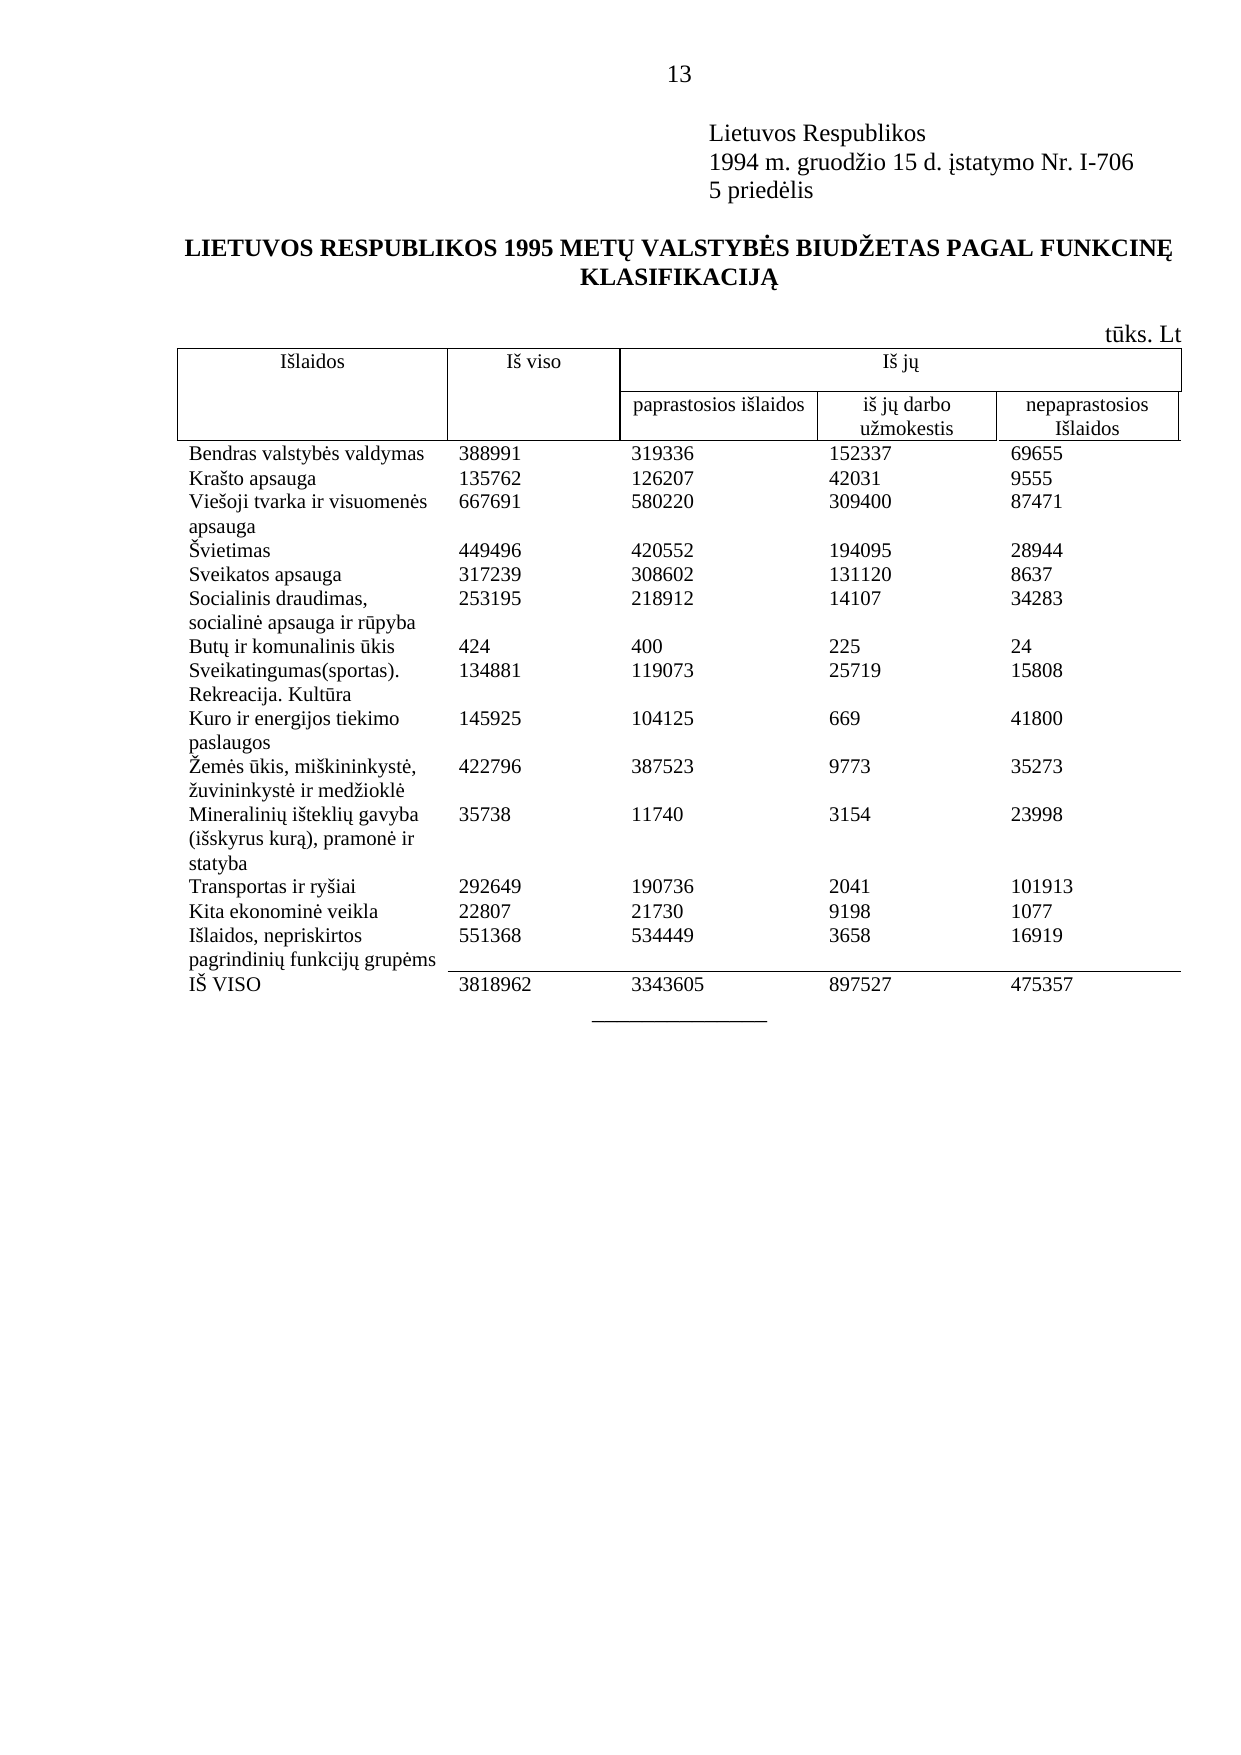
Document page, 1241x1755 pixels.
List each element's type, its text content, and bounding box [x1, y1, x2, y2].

table_cell 11740 [620, 802, 818, 874]
table_header Iš viso [448, 349, 619, 440]
table_cell 131120 [818, 562, 999, 586]
table_cell 87471 [999, 490, 1181, 538]
text Lietuvos Respublikos [177, 118, 1181, 147]
table_cell 41800 [999, 706, 1181, 754]
table_cell 69655 [999, 441, 1181, 465]
table_cell Kuro ir energijos tiekimo paslaugos [177, 706, 447, 754]
table_cell 534449 [620, 923, 818, 971]
table_cell 292649 [448, 875, 620, 898]
table_cell 190736 [620, 875, 818, 898]
table_cell 3343605 [620, 972, 818, 996]
table_cell 669 [818, 706, 999, 754]
table_cell 21730 [620, 899, 818, 923]
table_cell 3818962 [448, 972, 620, 996]
table_cell 400 [620, 634, 818, 658]
table_cell 23998 [999, 802, 1181, 874]
table_cell Sveikatingumas(sportas). Rekreacija. Kultūra [177, 658, 447, 706]
table_cell Krašto apsauga [177, 465, 447, 489]
text ______________ [177, 996, 1181, 1024]
table_cell nepaprastosios Išlaidos [997, 392, 1178, 440]
table_cell 25719 [818, 658, 999, 706]
table_cell 28944 [999, 538, 1181, 562]
table_cell 101913 [999, 875, 1181, 898]
table_cell Mineralinių išteklių gavyba (išskyrus kurą), pramonė ir statyba [177, 802, 447, 874]
table_cell 35273 [999, 754, 1181, 802]
text 1994 m. gruodžio 15 d. įstatymo Nr. I-706 [177, 147, 1181, 176]
table_cell 420552 [620, 538, 818, 562]
table_cell 9773 [818, 754, 999, 802]
table_cell IŠ VISO [177, 971, 447, 996]
table_cell 253195 [448, 586, 620, 634]
table_cell 15808 [999, 658, 1181, 706]
table_cell 35738 [448, 802, 620, 874]
table_cell 134881 [448, 658, 620, 706]
table_cell Sveikatos apsauga [177, 562, 447, 586]
table_cell 225 [818, 634, 999, 658]
table_cell Kita ekonominė veikla [177, 899, 447, 923]
table_header Iš jų [621, 349, 1181, 391]
text LIETUVOS RESPUBLIKOS 1995 METŲ VALSTYBĖS BIUDŽETAS PAGAL FUNKCINĘ KLASIFIKACIJĄ [177, 233, 1181, 291]
table_cell 135762 [448, 465, 620, 489]
table_cell 424 [448, 634, 620, 658]
table_cell 24 [999, 634, 1181, 658]
table_cell 194095 [818, 538, 999, 562]
table_cell Švietimas [177, 538, 447, 562]
table_cell Bendras valstybės valdymas [177, 441, 447, 465]
table_cell Socialinis draudimas, socialinė apsauga ir rūpyba [177, 586, 447, 634]
table_cell 667691 [448, 490, 620, 538]
table_cell 218912 [620, 586, 818, 634]
table_cell Transportas ir ryšiai [177, 875, 447, 898]
table_cell 1077 [999, 899, 1181, 923]
table_cell Butų ir komunalinis ūkis [177, 634, 447, 658]
table_cell 387523 [620, 754, 818, 802]
table_cell 308602 [620, 562, 818, 586]
text 5 priedėlis [177, 176, 1181, 204]
table_cell 422796 [448, 754, 620, 802]
table_cell 22807 [448, 899, 620, 923]
table_cell 319336 [620, 441, 818, 465]
table_cell 126207 [620, 465, 818, 489]
table_cell 2041 [818, 875, 999, 898]
table_cell 119073 [620, 658, 818, 706]
table_cell 897527 [818, 972, 999, 996]
table_cell paprastosios išlaidos [621, 392, 817, 440]
text tūks. Lt [177, 319, 1181, 348]
table_cell 317239 [448, 562, 620, 586]
table_cell 14107 [818, 586, 999, 634]
table_cell 8637 [999, 562, 1181, 586]
table_cell iš jų darbo užmokestis [818, 392, 996, 440]
table_cell 309400 [818, 490, 999, 538]
table_cell 9198 [818, 899, 999, 923]
table_cell 42031 [818, 465, 999, 489]
table_cell 449496 [448, 538, 620, 562]
table_cell Išlaidos, nepriskirtos pagrindinių funkcijų grupėms [177, 923, 447, 971]
table_cell Žemės ūkis, miškininkystė, žuvininkystė ir medžioklė [177, 754, 447, 802]
table_cell 104125 [620, 706, 818, 754]
table_cell 9555 [999, 465, 1181, 489]
table_cell 145925 [448, 706, 620, 754]
table_cell 3658 [818, 923, 999, 971]
table_cell Viešoji tvarka ir visuomenės apsauga [177, 490, 447, 538]
table_cell 388991 [448, 441, 620, 465]
table_cell 580220 [620, 490, 818, 538]
table_cell 3154 [818, 802, 999, 874]
table_cell 16919 [999, 923, 1181, 971]
table_cell 551368 [448, 923, 620, 971]
table_cell 34283 [999, 586, 1181, 634]
table_cell 475357 [999, 972, 1181, 996]
table_header Išlaidos [178, 349, 447, 440]
table_cell 152337 [818, 440, 999, 465]
